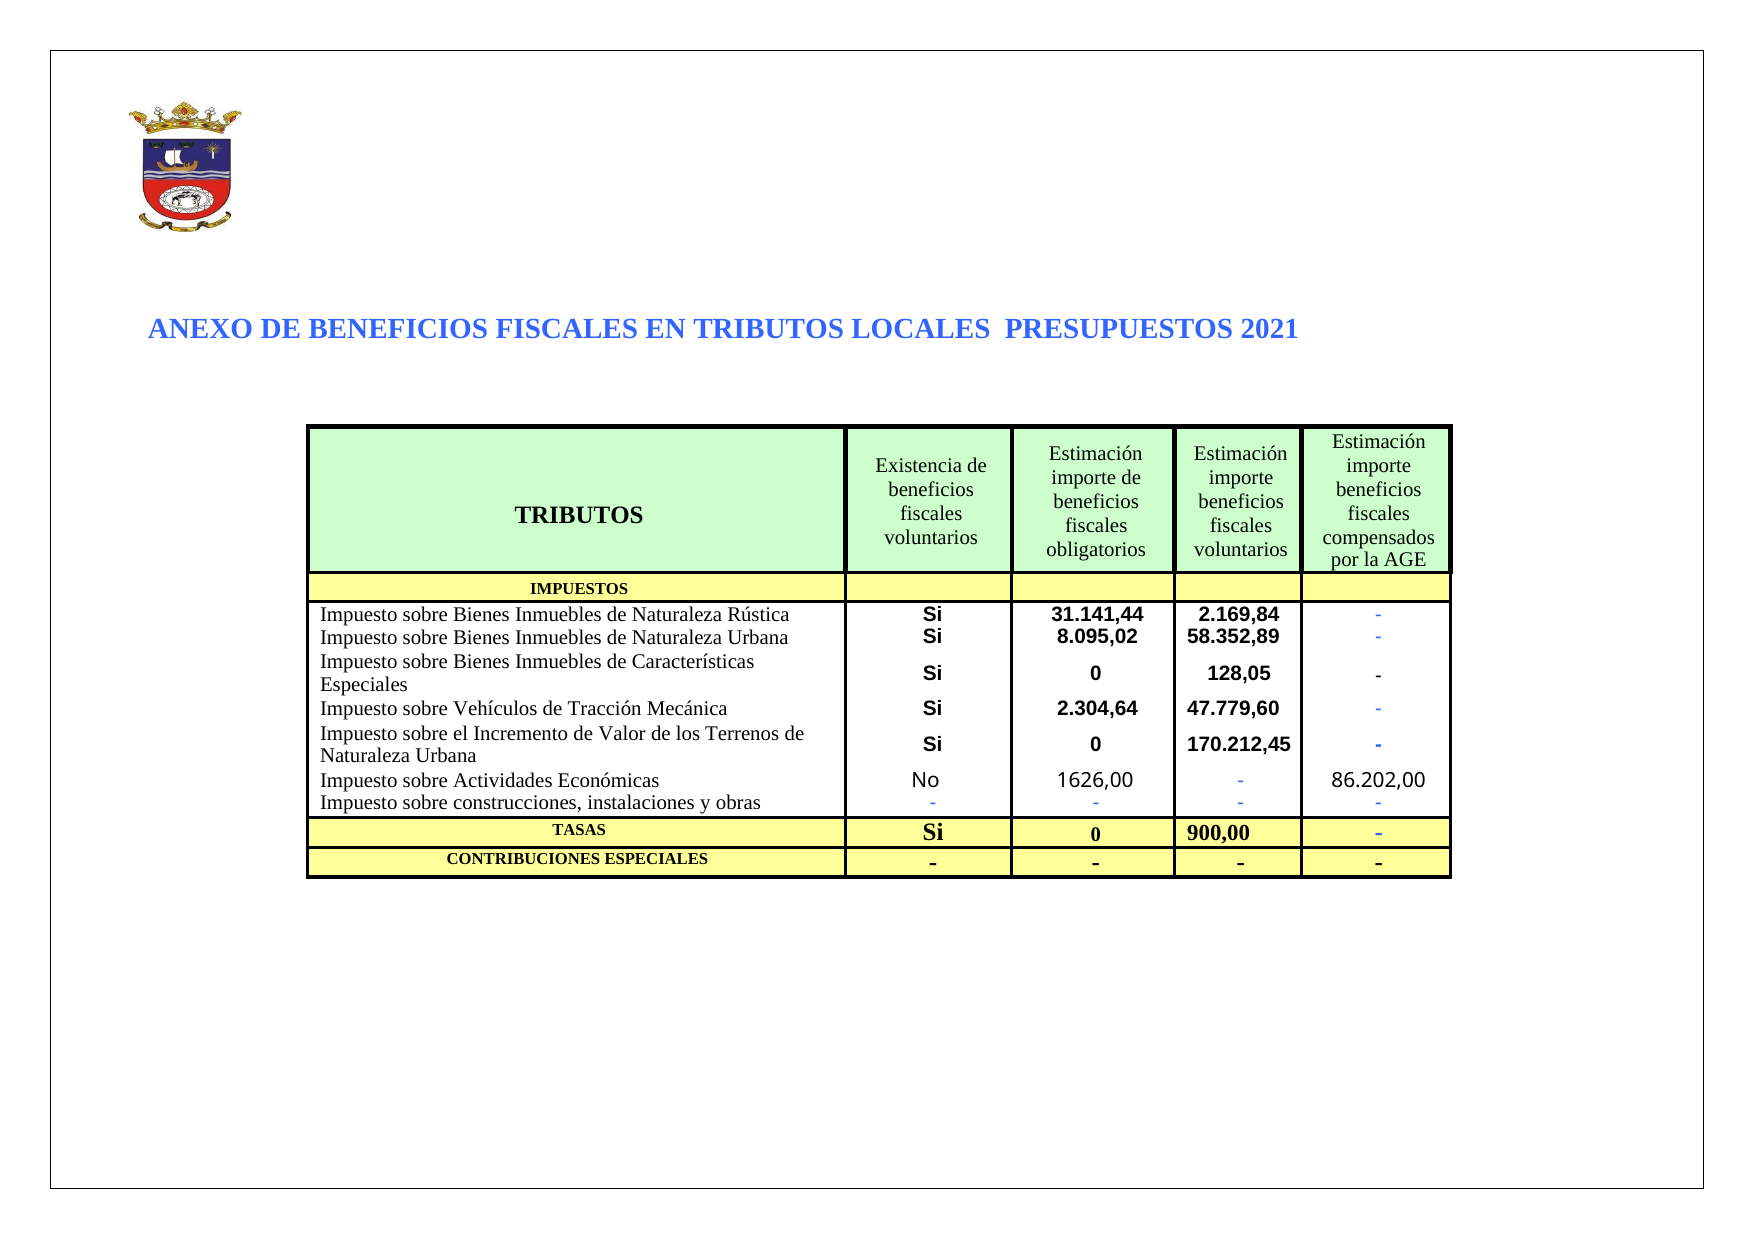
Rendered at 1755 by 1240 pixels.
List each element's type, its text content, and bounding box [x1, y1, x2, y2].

table_cell Si [847, 819, 1010, 846]
table_cell - [1303, 603, 1449, 626]
table_cell - [1303, 698, 1449, 722]
table_cell 8.095,02 [1013, 626, 1173, 651]
table_cell Si [847, 698, 1010, 722]
table_cell 2.304,64 [1013, 698, 1173, 722]
table_cell 128,05 [1176, 651, 1300, 698]
table_cell Si [847, 603, 1010, 626]
table_cell Impuesto sobre Bienes Inmuebles de Características Especiales [309, 651, 844, 698]
table_cell Impuesto sobre Bienes Inmuebles de Naturaleza Rústica [309, 603, 844, 626]
table_cell Impuesto sobre Bienes Inmuebles de Naturaleza Urbana [309, 626, 844, 651]
table_cell Impuesto sobre Actividades Económicas [309, 770, 844, 793]
table_header Existencia de beneficios fiscales voluntarios [848, 429, 1010, 571]
table_cell [847, 574, 1010, 600]
table_cell - [1176, 794, 1300, 816]
table_cell - [1303, 651, 1449, 698]
table_cell - [847, 849, 1010, 875]
table_cell Si [847, 626, 1010, 651]
table_cell 2.169,84 [1176, 603, 1300, 626]
table_cell 1626,00 [1013, 770, 1173, 793]
table_cell 47.779,60 [1176, 698, 1300, 722]
table_cell Impuesto sobre construcciones, instalaciones y obras [309, 794, 844, 816]
table_cell Si [847, 723, 1010, 769]
table_cell 86.202,00 [1303, 770, 1449, 793]
table_header TRIBUTOS [310, 429, 843, 571]
table_cell [1303, 574, 1449, 600]
table_cell IMPUESTOS [309, 574, 844, 600]
table_cell - [1013, 849, 1173, 875]
table_cell 58.352,89 [1176, 626, 1300, 651]
table_header Estimación importe beneficios fiscales compensados por la AGE [1304, 429, 1448, 571]
table_cell Impuesto sobre el Incremento de Valor de los Terrenos de Naturaleza Urbana [309, 723, 844, 769]
table_cell - [1176, 770, 1300, 793]
table_cell - [847, 794, 1010, 816]
table_cell - [1176, 849, 1300, 875]
table_cell - [1303, 794, 1449, 816]
table_header Estimación importe beneficios fiscales voluntarios [1177, 429, 1299, 571]
table_cell No [847, 770, 1010, 793]
table_cell 31.141,44 [1013, 603, 1173, 626]
table_cell 0 [1013, 723, 1173, 769]
table_cell Si [847, 651, 1010, 698]
table_cell 900,00 [1176, 819, 1300, 846]
table_header Estimación importe de beneficios fiscales obligatorios [1014, 429, 1172, 571]
table_cell [1013, 574, 1173, 600]
table_cell - [1303, 849, 1449, 875]
table_cell - [1303, 723, 1449, 769]
table_cell 0 [1013, 651, 1173, 698]
table_cell 0 [1013, 819, 1173, 846]
table_cell Impuesto sobre Vehículos de Tracción Mecánica [309, 698, 844, 722]
table_cell 170.212,45 [1176, 723, 1300, 769]
table_cell [1176, 574, 1300, 600]
table_cell CONTRIBUCIONES ESPECIALES [309, 849, 844, 875]
table_cell - [1013, 794, 1173, 816]
table_cell TASAS [309, 819, 844, 846]
table_cell - [1303, 626, 1449, 651]
text ANEXO DE BENEFICIOS FISCALES EN TRIBUTOS LOCALES PRESUPUESTOS 2021 [148, 311, 1502, 345]
table_cell - [1303, 819, 1449, 846]
